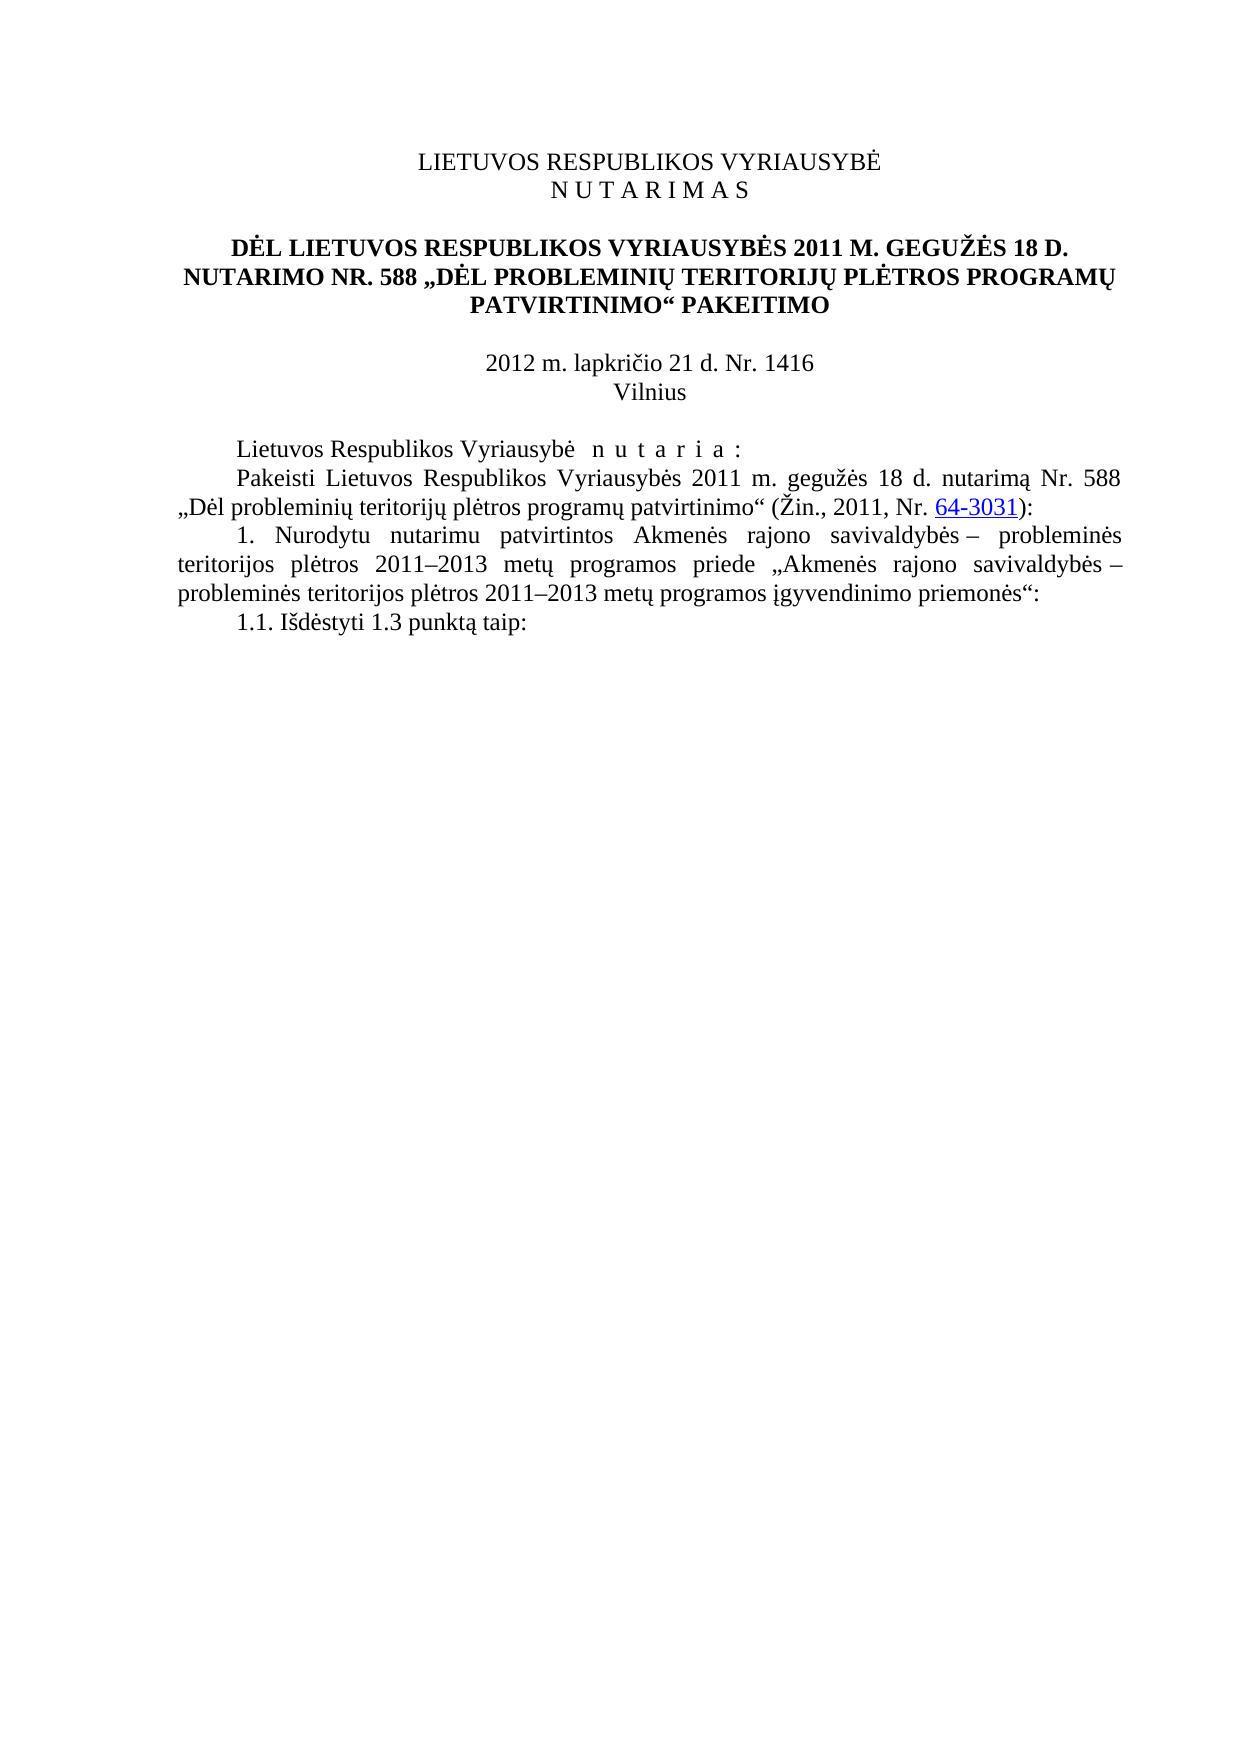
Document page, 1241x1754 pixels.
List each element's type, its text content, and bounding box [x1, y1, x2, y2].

text Pakeisti Lietuvos Respublikos Vyriausybės 2011 m. gegužės 18 d. nutarimą Nr. 588 „Dėl probleminių teritorijų plėtros programų patvirtinimo“ (Žin., 2011, Nr. 64-3031): [177, 463, 1122, 521]
text NUTARIMAS [177, 176, 1122, 204]
text 1.1. Išdėstyti 1.3 punktą taip: [177, 607, 1122, 636]
text Lietuvos Respublikos Vyriausybė [177, 147, 1122, 176]
text 1. Nurodytu nutarimu patvirtintos Akmenės rajono savivaldybės – probleminės teritorijos plėtros 2011–2013 metų programos priede „Akmenės rajono savivaldybės – probleminės teritorijos plėtros 2011–2013 metų programos įgyvendinimo priemonės“: [177, 521, 1122, 607]
text Lietuvos Respublikos Vyriausybė nutaria: [177, 434, 1122, 463]
text Vilnius [177, 377, 1122, 406]
text 2012 m. lapkričio 21 d. Nr. 1416 [177, 348, 1122, 377]
text Dėl LIETUVOS RESPUBLIKOS VYRIAUSYBĖS 2011 M. GEGUŽĖS 18 D. NUTARIMO NR. 588 „DĖL PROBLEMINIŲ TERITORIJŲ PLĖTROS PROGRAMŲ PATVIRTINIMO“ PAKEITIMO [177, 233, 1122, 319]
